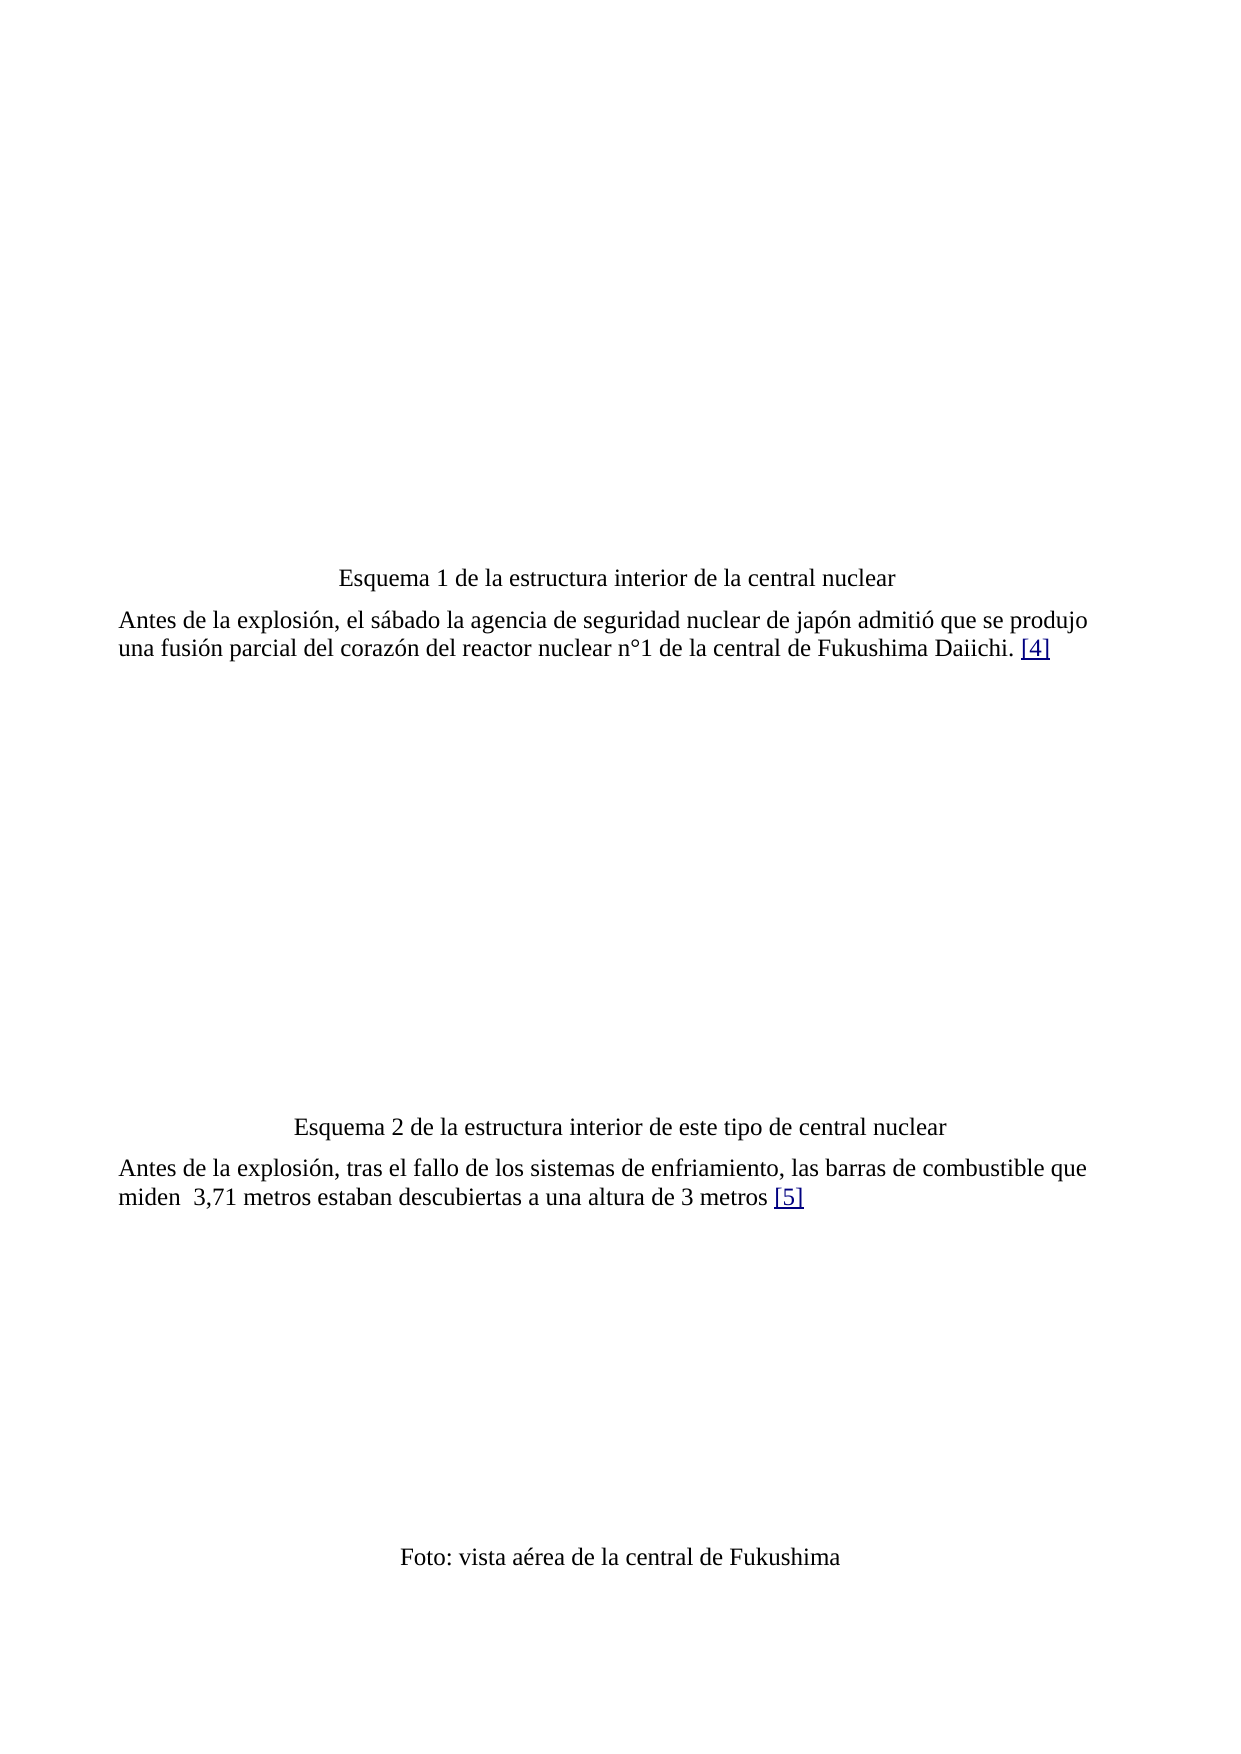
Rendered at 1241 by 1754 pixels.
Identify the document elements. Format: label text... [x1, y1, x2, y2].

text Antes de la explosión, el sábado la agencia de seguridad nuclear de japón admitió que se produjo una fusión parcial del corazón del reactor nuclear n°1 de la central de Fukushima Daiichi. [4] [118, 605, 1122, 662]
text Esquema 1 de la estructura interior de la central nuclear [118, 118, 1122, 592]
text Antes de la explosión, tras el fallo de los sistemas de enfriamiento, las barras de combustible que miden 3,71 metros estaban descubiertas a una altura de 3 metros [5] [118, 1153, 1122, 1211]
text Foto: vista aérea de la central de Fukushima [118, 1223, 1122, 1571]
text Esquema 2 de la estructura interior de este tipo de central nuclear [118, 675, 1122, 1141]
